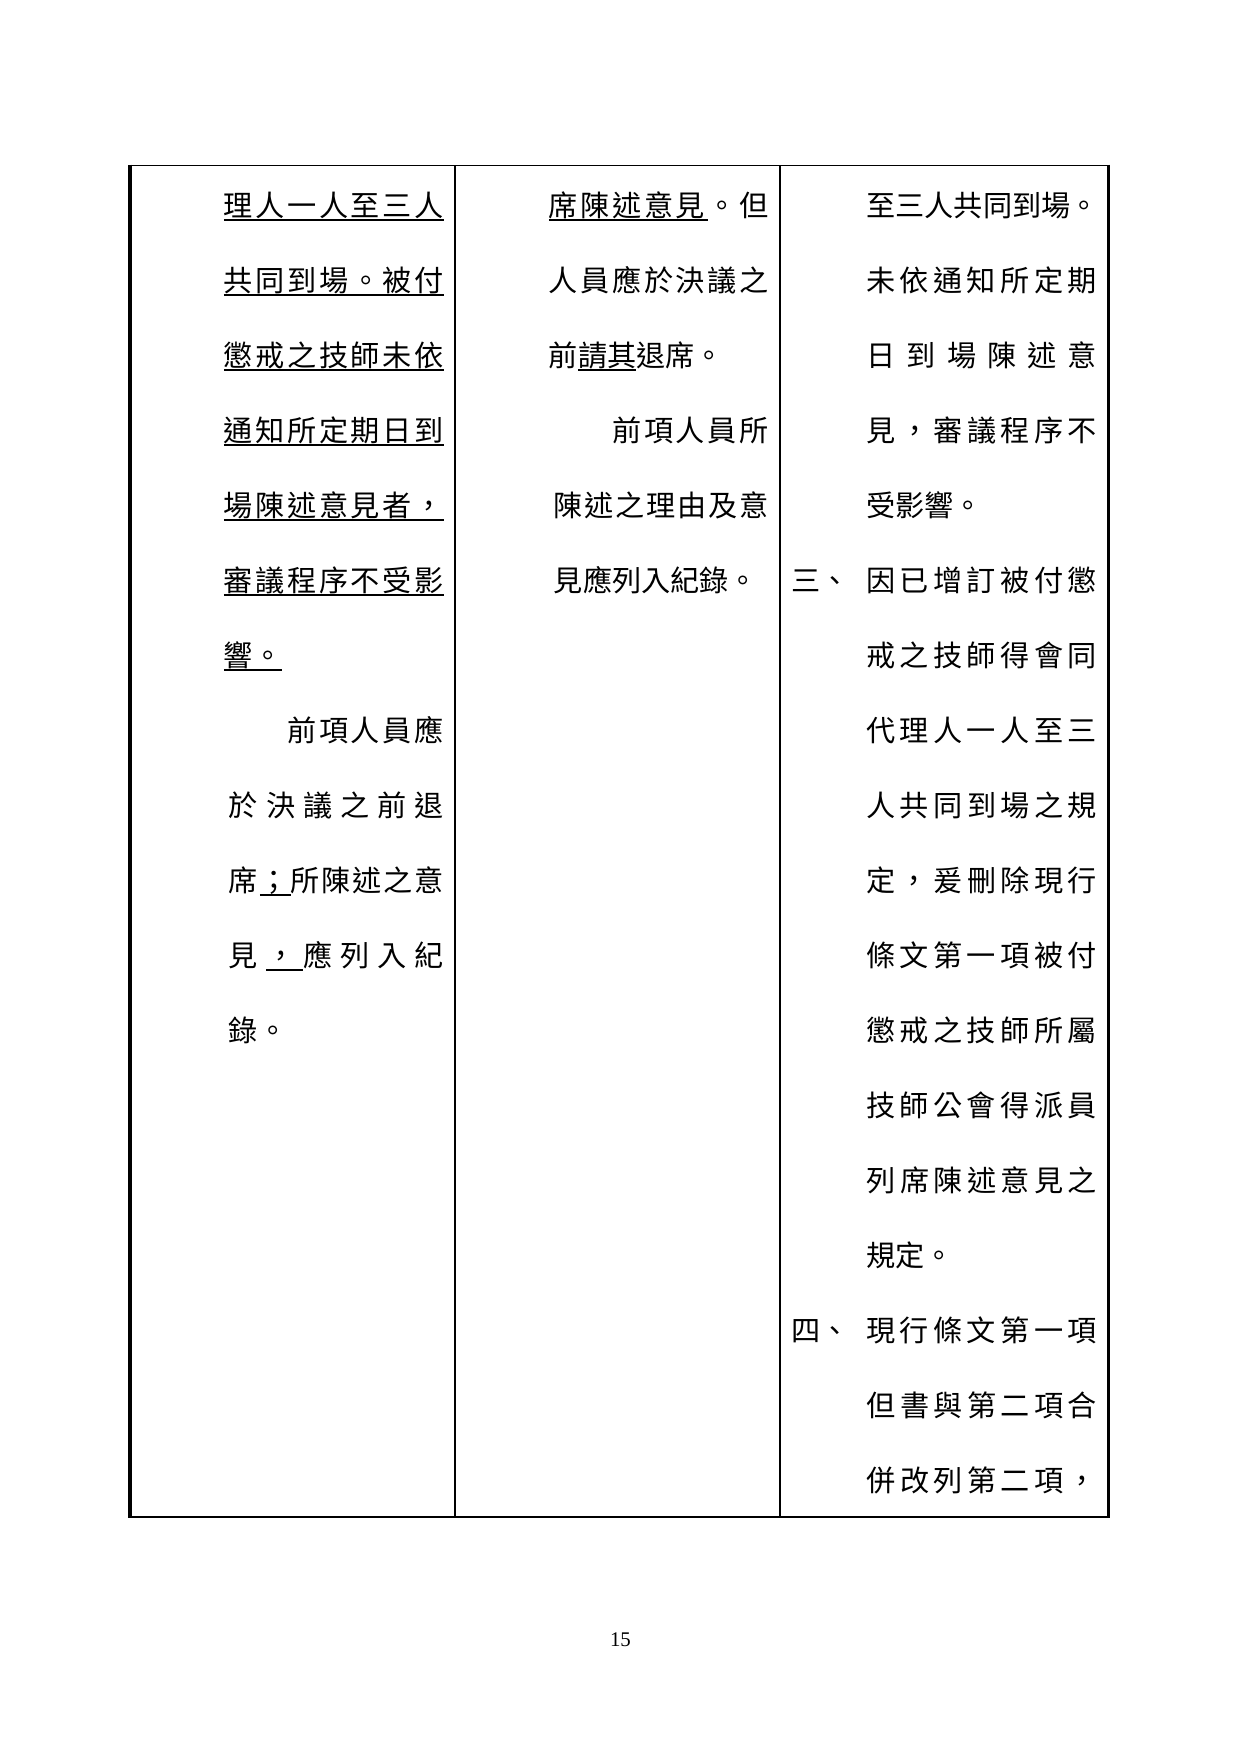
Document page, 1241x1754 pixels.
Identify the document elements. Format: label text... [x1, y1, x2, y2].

table_cell 席陳述意見。但人員應於決議之前請其退席。 前項人員所陳述之理由及意見應列入紀錄。 [456, 166, 779, 1516]
table_cell 理人一人至三人共同到場。被付懲戒之技師未依通知所定期日到場陳述意見者，審議程序不受影響。 前項人員應於決議之前退席；所陳述之意見，應列入紀錄。 [132, 166, 454, 1516]
table_cell 至三人共同到場。未依通知所定期日到場陳述意見，審議程序不受影響。 因已增訂被付懲戒之技師得會同代理人一人至三人共同到場之規定，爰刪除現行條文第一項被付懲戒之技師所屬技師公會得派員列席陳述意見之規定。 現行條文第一項但書與第二項合併改列第二項， [781, 166, 1107, 1516]
